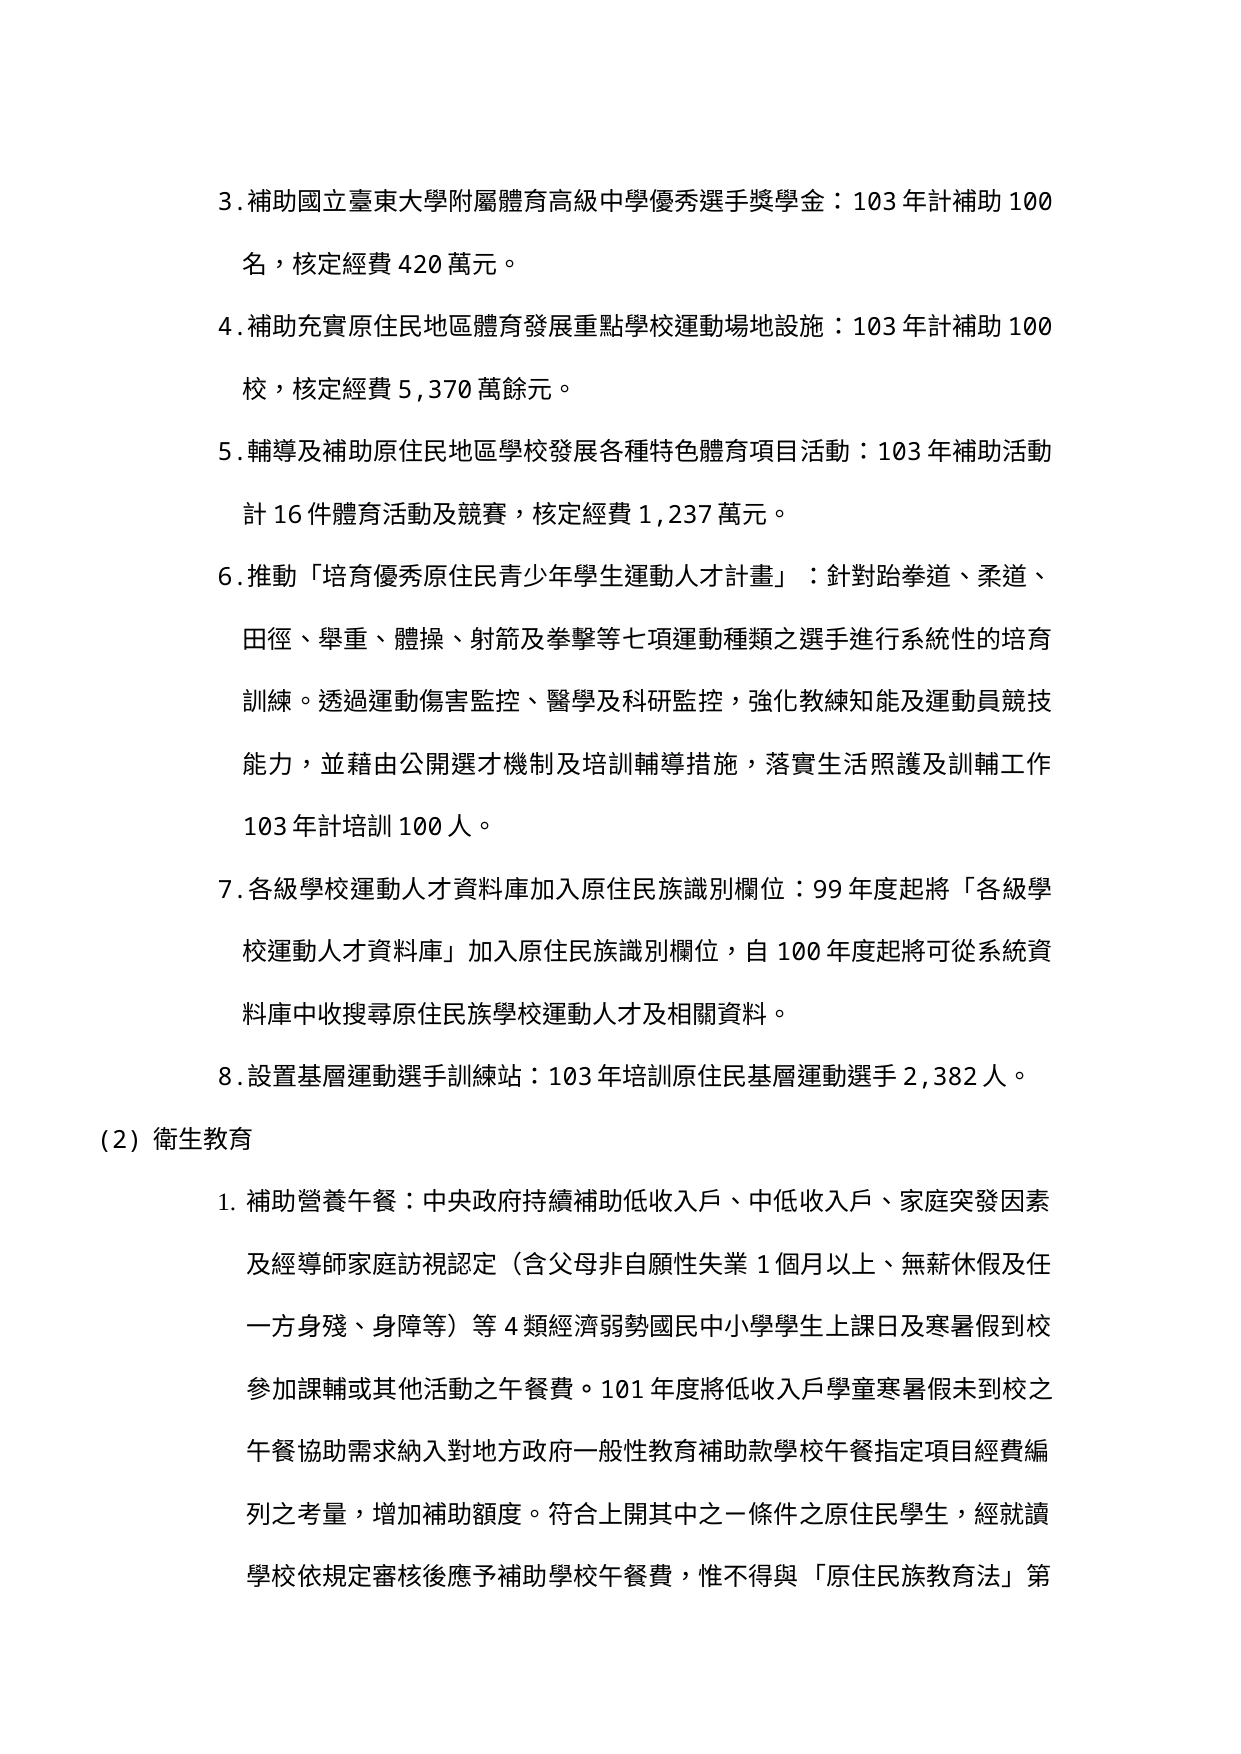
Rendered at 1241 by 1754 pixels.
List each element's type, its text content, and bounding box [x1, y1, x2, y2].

text 5.輔導及補助原住民地區學校發展各種特色體育項目活動：103年補助活動計16件體育活動及競賽，核定經費1,237萬元。 [217, 408, 1053, 533]
list 衛生教育 [97, 1096, 1053, 1158]
list 補助營養午餐：中央政府持續補助低收入戶、中低收入戶、家庭突發因素及經導師家庭訪視認定（含父母非自願性失業1個月以上、無薪休假及任一方身殘、身障等）等4類經濟弱勢國民中小學學生上課日及寒暑假到校參加課輔或其他活動之午餐費。101年度將低收入戶學童寒暑假未到校之午餐協助需求納入對地方政府一般性教育補助款學校午餐指定項目經費編列之考量，增加補助額度。符合上開其中之ㄧ條件之原住民學生，經就讀學校依規定審核後應予補助學校午餐費，惟不得與「原住民族教育法」第 [217, 1158, 1053, 1596]
text 7.各級學校運動人才資料庫加入原住民族識別欄位：99年度起將「各級學校運動人才資料庫」加入原住民族識別欄位，自100年度起將可從系統資料庫中收搜尋原住民族學校運動人才及相關資料。 [217, 846, 1053, 1033]
text 8.設置基層運動選手訓練站：103年培訓原住民基層運動選手2,382人。 [217, 1033, 1053, 1096]
text 3.補助國立臺東大學附屬體育高級中學優秀選手獎學金：103年計補助100名，核定經費420萬元。 [217, 158, 1053, 283]
text 4.補助充實原住民地區體育發展重點學校運動場地設施：103年計補助100校，核定經費5,370萬餘元。 [217, 283, 1053, 408]
text 6.推動「培育優秀原住民青少年學生運動人才計畫」：針對跆拳道、柔道、田徑、舉重、體操、射箭及拳擊等七項運動種類之選手進行系統性的培育訓練。透過運動傷害監控、醫學及科研監控，強化教練知能及運動員競技能力，並藉由公開選才機制及培訓輔導措施，落實生活照護及訓輔工作，103年計培訓100人。 [217, 533, 1053, 846]
